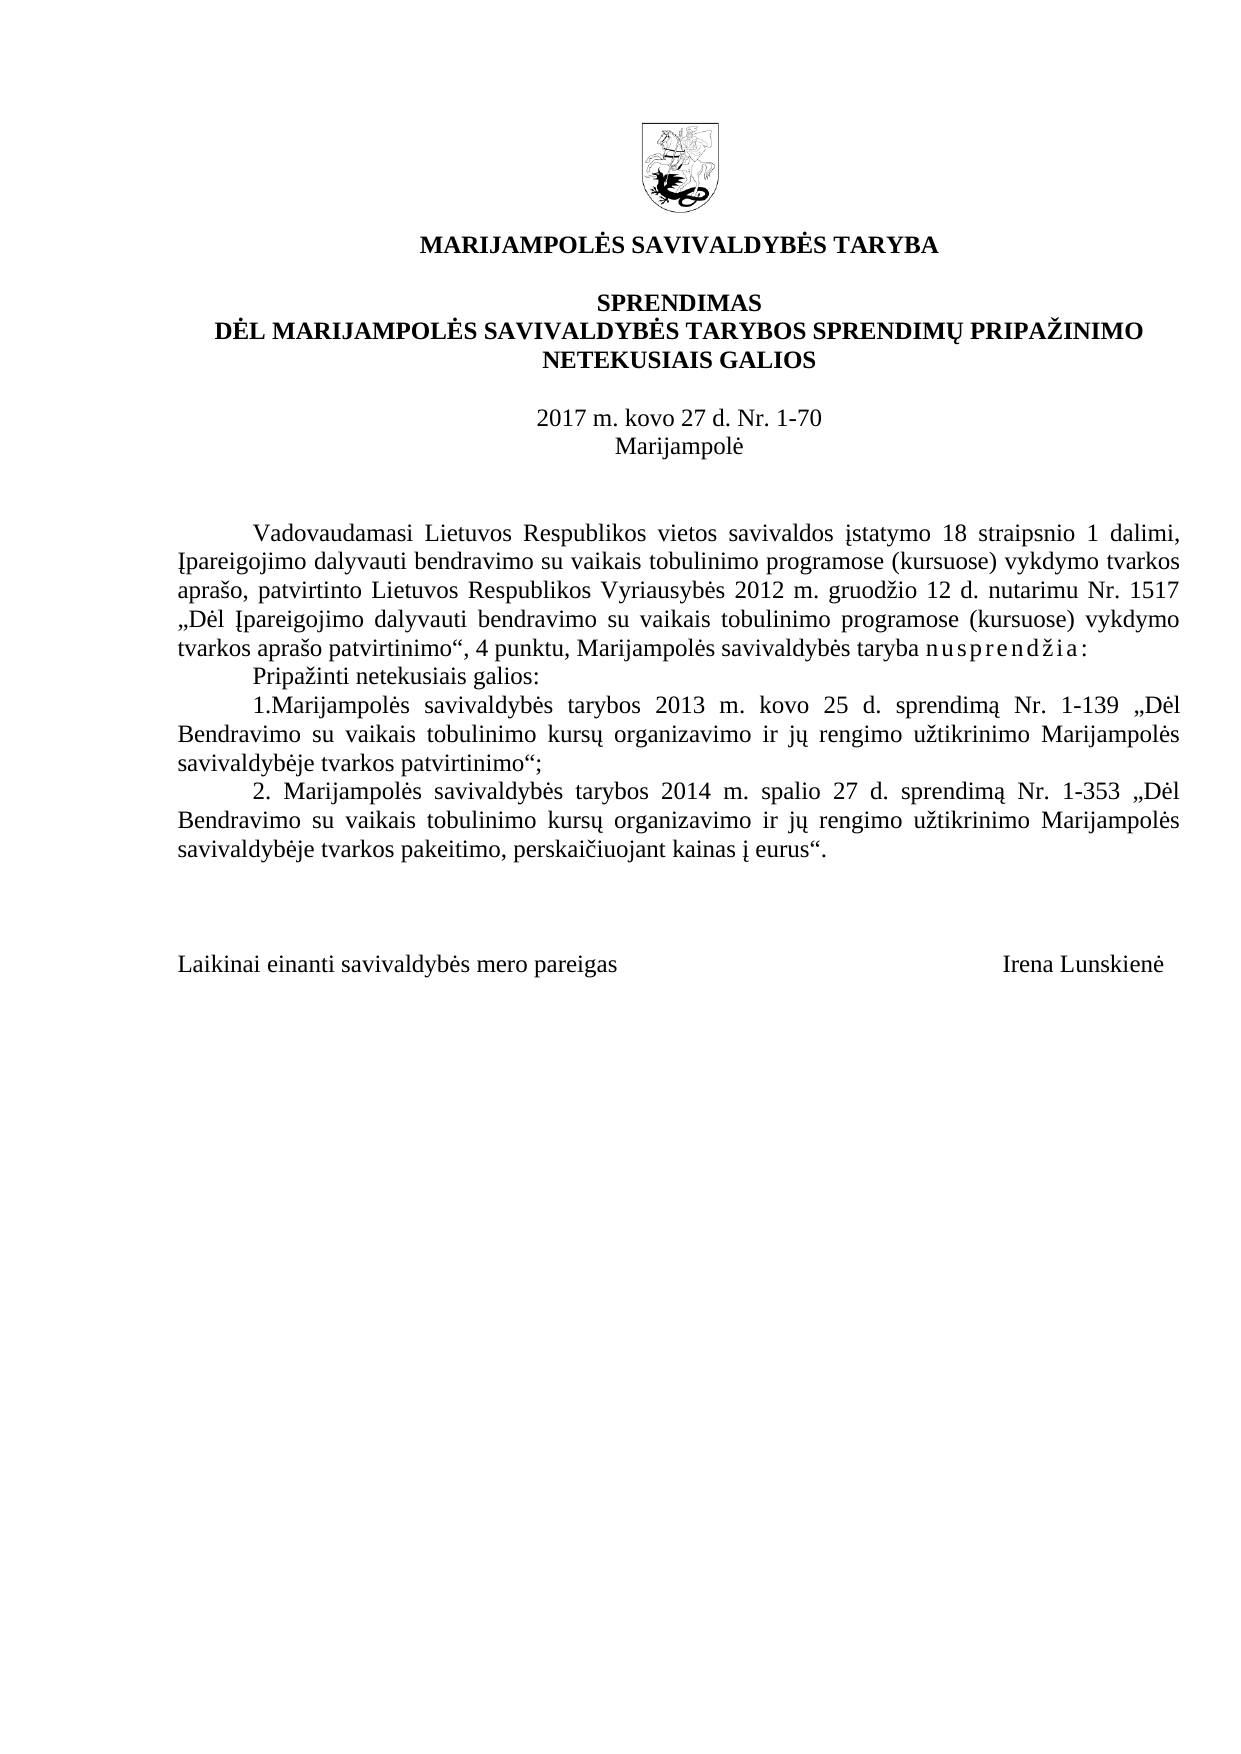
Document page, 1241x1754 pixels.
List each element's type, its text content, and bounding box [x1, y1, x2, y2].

text 2017 m. kovo 27 d. Nr. 1-70 [177, 403, 1181, 431]
text DĖL MARIJAMPOLĖS SAVIVALDYBĖS TARYBOS SPRENDIMŲ PRIPAŽINIMO NETEKUSIAIS GALIOS [177, 316, 1181, 374]
text Marijampolė [177, 431, 1181, 460]
text 1.Marijampolės savivaldybės tarybos 2013 m. kovo 25 d. sprendimą Nr. 1-139 „Dėl Bendravimo su vaikais tobulinimo kursų organizavimo ir jų rengimo užtikrinimo Marijampolės savivaldybėje tvarkos patvirtinimo“; [177, 690, 1181, 776]
text SPRENDIMAS [177, 288, 1181, 316]
text Vadovaudamasi Lietuvos Respublikos vietos savivaldos įstatymo 18 straipsnio 1 dalimi, Įpareigojimo dalyvauti bendravimo su vaikais tobulinimo programose (kursuose) vykdymo tvarkos aprašo, patvirtinto Lietuvos Respublikos Vyriausybės 2012 m. gruodžio 12 d. nutarimu Nr. 1517 „Dėl Įpareigojimo dalyvauti bendravimo su vaikais tobulinimo programose (kursuose) vykdymo tvarkos aprašo patvirtinimo“, 4 punktu, Marijampolės savivaldybės taryba nusprendžia: [177, 518, 1181, 661]
text Laikinai einanti savivaldybės mero pareigas Irena Lunskienė [177, 949, 1181, 978]
text 2. Marijampolės savivaldybės tarybos 2014 m. spalio 27 d. sprendimą Nr. 1-353 „Dėl Bendravimo su vaikais tobulinimo kursų organizavimo ir jų rengimo užtikrinimo Marijampolės savivaldybėje tvarkos pakeitimo, perskaičiuojant kainas į eurus“. [177, 776, 1181, 863]
text Pripažinti netekusiais galios: [177, 661, 1181, 690]
text MARIJAMPOLĖS SAVIVALDYBĖS TARYBA [177, 230, 1181, 259]
